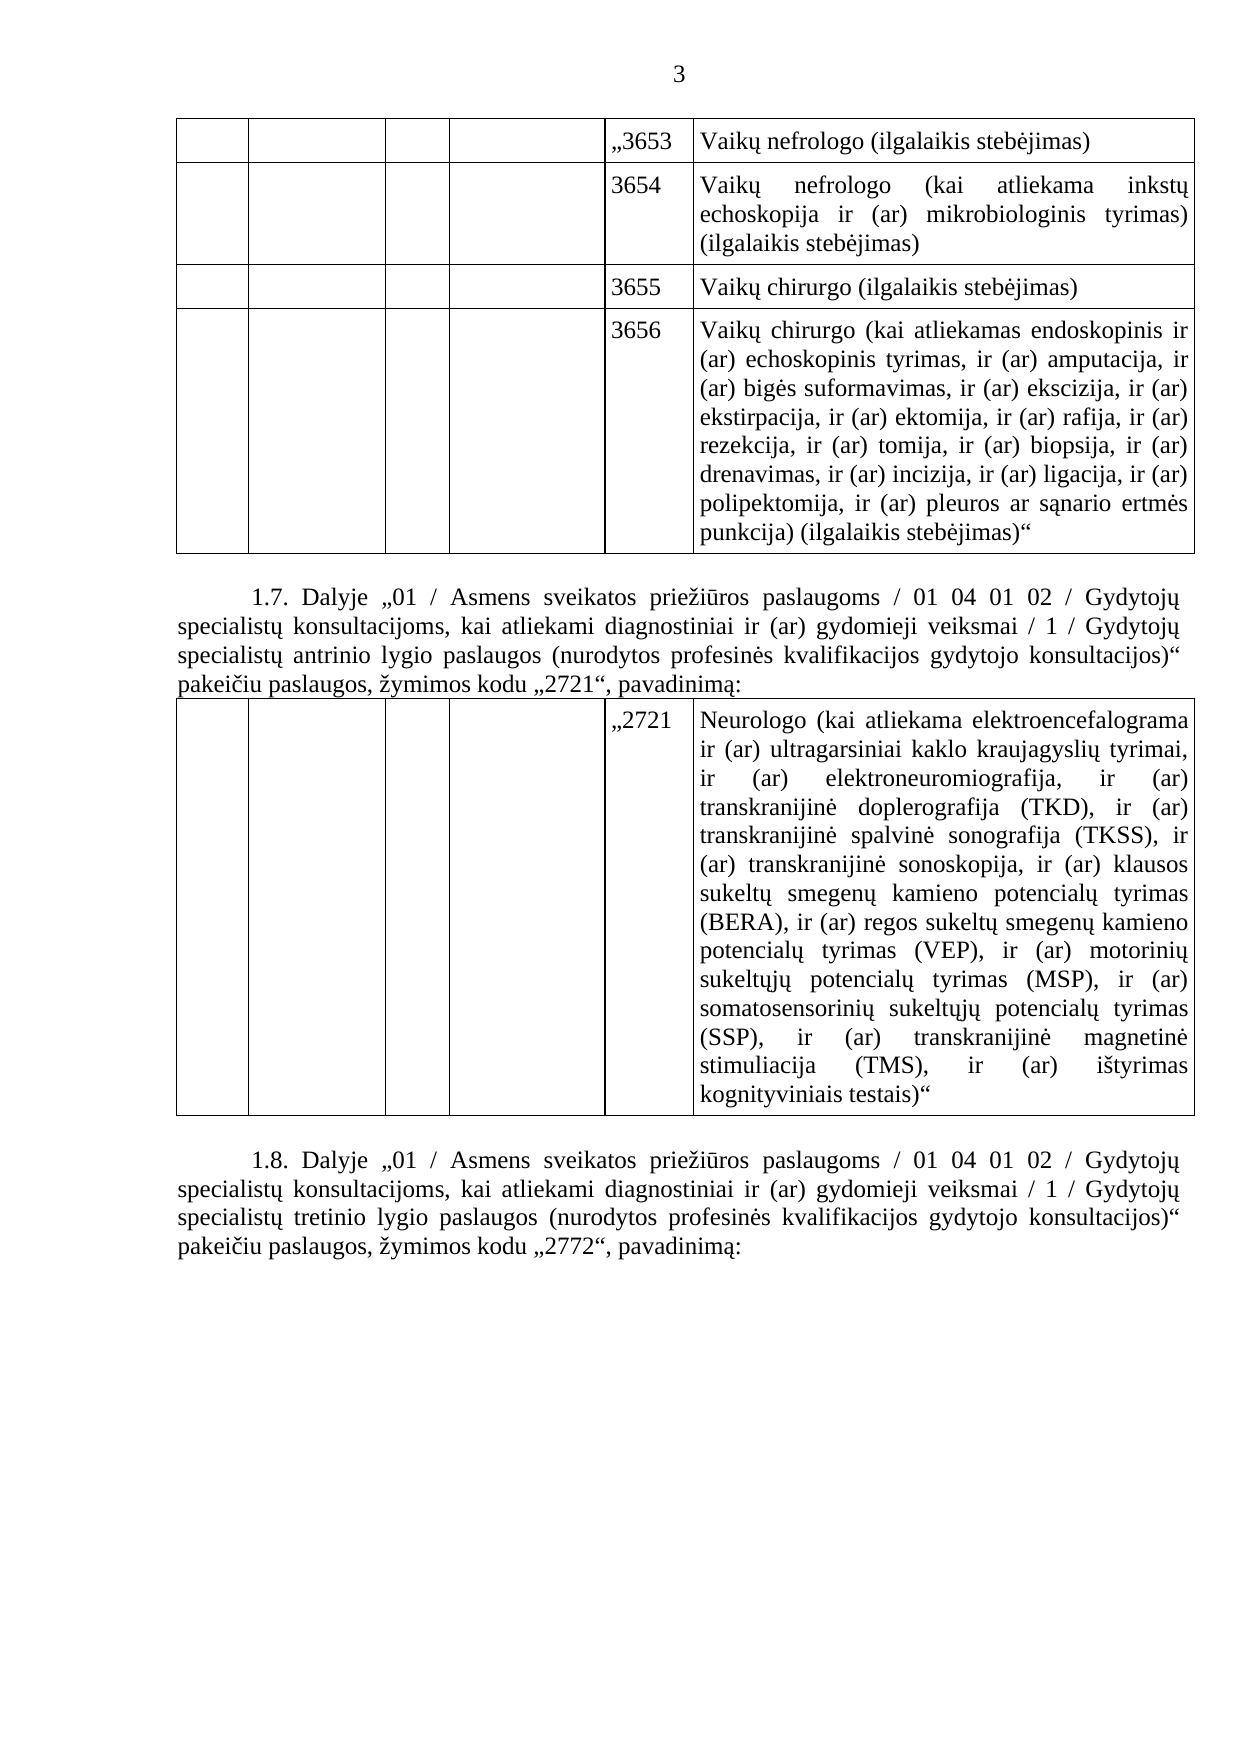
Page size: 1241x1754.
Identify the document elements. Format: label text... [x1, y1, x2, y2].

table_header „2721 [606, 699, 693, 1115]
table_header [450, 699, 604, 1115]
table_cell [177, 163, 248, 263]
table_cell [249, 309, 385, 553]
table_cell [450, 309, 604, 553]
text 1.7. Dalyje „01 / Asmens sveikatos priežiūros paslaugoms / 01 04 01 02 / Gydytojų specialistų konsultacijoms, kai atliekami diagnostiniai ir (ar) gydomieji veiksmai / 1 / Gydytojų specialistų antrinio lygio paslaugos (nurodytos profesinės kvalifikacijos gydytojo konsultacijos)“ pakeičiu paslaugos, žymimos kodu „2721“, pavadinimą: [177, 582, 1181, 697]
table_cell 3654 [606, 163, 693, 263]
table_cell [450, 163, 604, 263]
table_cell Vaikų chirurgo (ilgalaikis stebėjimas) [694, 265, 1194, 307]
table_header [386, 699, 449, 1115]
table_header „3653 [606, 119, 693, 162]
table_cell [386, 163, 449, 263]
table_header Vaikų nefrologo (ilgalaikis stebėjimas) [694, 119, 1194, 162]
table_header Neurologo (kai atliekama elektroencefalograma ir (ar) ultragarsiniai kaklo kraujagyslių tyrimai, ir (ar) elektroneuromiografija, ir (ar) transkranijinė doplerografija (TKD), ir (ar) transkranijinė spalvinė sonografija (TKSS), ir (ar) transkranijinė sonoskopija, ir (ar) klausos sukeltų smegenų kamieno potencialų tyrimas (BERA), ir (ar) regos sukeltų smegenų kamieno potencialų tyrimas (VEP), ir (ar) motorinių sukeltųjų potencialų tyrimas (MSP), ir (ar) somatosensorinių sukeltųjų potencialų tyrimas (SSP), ir (ar) transkranijinė magnetinė stimuliacija (TMS), ir (ar) ištyrimas kognityviniais testais)“ [694, 699, 1194, 1115]
table_header [177, 119, 248, 162]
table_header [249, 119, 385, 162]
table_header [386, 119, 449, 162]
table_header [249, 699, 385, 1115]
table_cell [386, 309, 449, 553]
table_cell 3655 [606, 265, 693, 307]
text 1.8. Dalyje „01 / Asmens sveikatos priežiūros paslaugoms / 01 04 01 02 / Gydytojų specialistų konsultacijoms, kai atliekami diagnostiniai ir (ar) gydomieji veiksmai / 1 / Gydytojų specialistų tretinio lygio paslaugos (nurodytos profesinės kvalifikacijos gydytojo konsultacijos)“ pakeičiu paslaugos, žymimos kodu „2772“, pavadinimą: [177, 1145, 1181, 1260]
table_cell Vaikų nefrologo (kai atliekama inkstų echoskopija ir (ar) mikrobiologinis tyrimas) (ilgalaikis stebėjimas) [694, 163, 1194, 263]
table_header [177, 699, 248, 1115]
table_cell [386, 265, 449, 307]
table_cell [249, 163, 385, 263]
table_header [450, 119, 604, 162]
table_cell 3656 [606, 309, 693, 553]
table_cell [177, 309, 248, 553]
table_cell Vaikų chirurgo (kai atliekamas endoskopinis ir (ar) echoskopinis tyrimas, ir (ar) amputacija, ir (ar) bigės suformavimas, ir (ar) ekscizija, ir (ar) ekstirpacija, ir (ar) ektomija, ir (ar) rafija, ir (ar) rezekcija, ir (ar) tomija, ir (ar) biopsija, ir (ar) drenavimas, ir (ar) incizija, ir (ar) ligacija, ir (ar) polipektomija, ir (ar) pleuros ar sąnario ertmės punkcija) (ilgalaikis stebėjimas)“ [694, 309, 1194, 553]
table_cell [177, 265, 248, 307]
table_cell [450, 265, 604, 307]
table_cell [249, 265, 385, 307]
